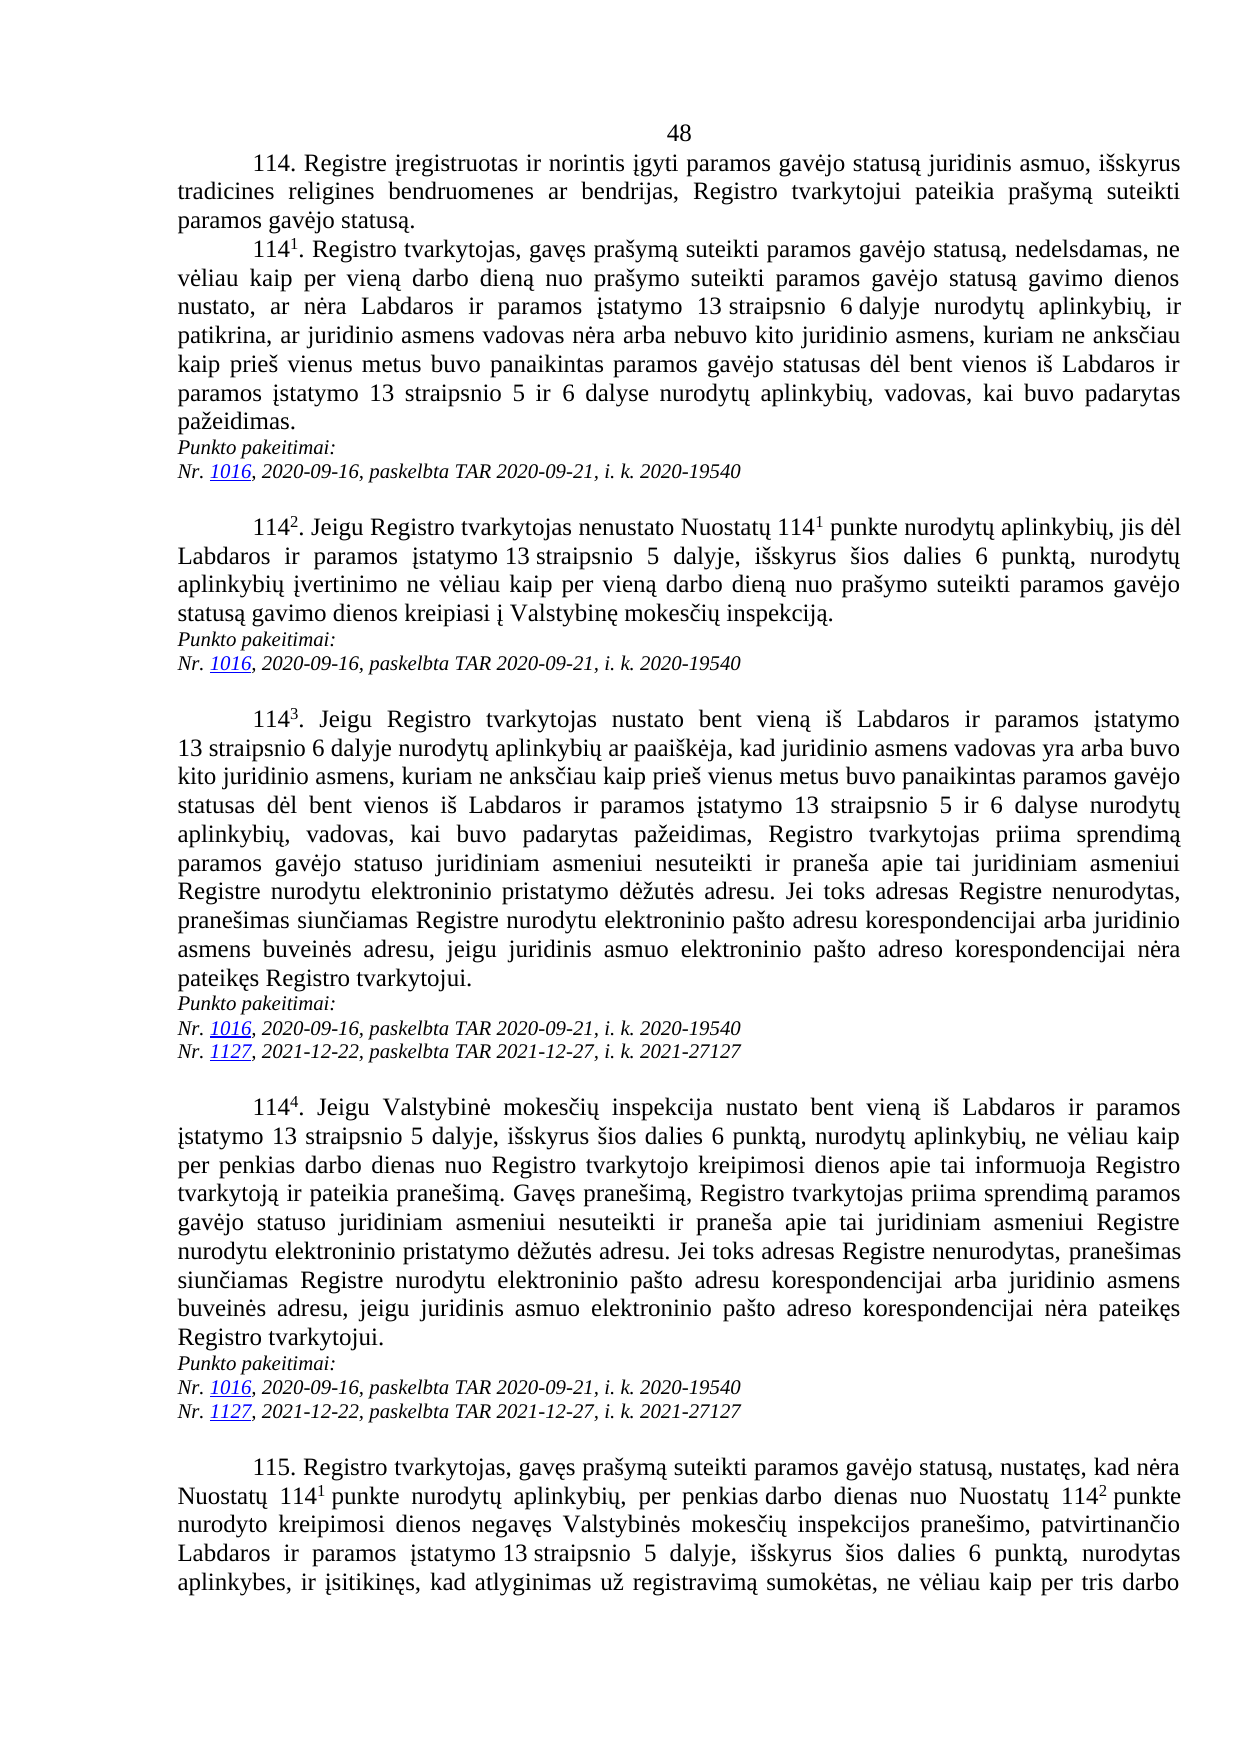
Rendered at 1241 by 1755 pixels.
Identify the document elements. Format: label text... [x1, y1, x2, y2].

text 1143. Jeigu Registro tvarkytojas nustato bent vieną iš Labdaros ir paramos įstatymo 13 straipsnio 6 dalyje nurodytų aplinkybių ar paaiškėja, kad juridinio asmens vadovas yra arba buvo kito juridinio asmens, kuriam ne anksčiau kaip prieš vienus metus buvo panaikintas paramos gavėjo statusas dėl bent vienos iš Labdaros ir paramos įstatymo 13 straipsnio 5 ir 6 dalyse nurodytų aplinkybių, vadovas, kai buvo padarytas pažeidimas, Registro tvarkytojas priima sprendimą paramos gavėjo statuso juridiniam asmeniui nesuteikti ir praneša apie tai juridiniam asmeniui Registre nurodytu elektroninio pristatymo dėžutės adresu. Jei toks adresas Registre nenurodytas, pranešimas siunčiamas Registre nurodytu elektroninio pašto adresu korespondencijai arba juridinio asmens buveinės adresu, jeigu juridinis asmuo elektroninio pašto adreso korespondencijai nėra pateikęs Registro tvarkytojui. [177, 704, 1181, 991]
text Nr. 1127, 2021-12-22, paskelbta TAR 2021-12-27, i. k. 2021-27127 [177, 1399, 1181, 1423]
text Nr. 1016, 2020-09-16, paskelbta TAR 2020-09-21, i. k. 2020-19540 [177, 459, 1181, 483]
text 115. Registro tvarkytojas, gavęs prašymą suteikti paramos gavėjo statusą, nustatęs, kad nėra Nuostatų 1141 punkte nurodytų aplinkybių, per penkias darbo dienas nuo Nuostatų 1142 punkte nurodyto kreipimosi dienos negavęs Valstybinės mokesčių inspekcijos pranešimo, patvirtinančio Labdaros ir paramos įstatymo 13 straipsnio 5 dalyje, išskyrus šios dalies 6 punktą, nurodytas aplinkybes, ir įsitikinęs, kad atlyginimas už registravimą sumokėtas, ne vėliau kaip per tris darbo [177, 1452, 1181, 1596]
text Nr. 1127, 2021-12-22, paskelbta TAR 2021-12-27, i. k. 2021-27127 [177, 1039, 1181, 1063]
text Nr. 1016, 2020-09-16, paskelbta TAR 2020-09-21, i. k. 2020-19540 [177, 1375, 1181, 1399]
text Punkto pakeitimai: [177, 991, 1181, 1015]
text Nr. 1016, 2020-09-16, paskelbta TAR 2020-09-21, i. k. 2020-19540 [177, 651, 1181, 675]
text Punkto pakeitimai: [177, 1351, 1181, 1375]
text Punkto pakeitimai: [177, 627, 1181, 651]
text 1144. Jeigu Valstybinė mokesčių inspekcija nustato bent vieną iš Labdaros ir paramos įstatymo 13 straipsnio 5 dalyje, išskyrus šios dalies 6 punktą, nurodytų aplinkybių, ne vėliau kaip per penkias darbo dienas nuo Registro tvarkytojo kreipimosi dienos apie tai informuoja Registro tvarkytoją ir pateikia pranešimą. Gavęs pranešimą, Registro tvarkytojas priima sprendimą paramos gavėjo statuso juridiniam asmeniui nesuteikti ir praneša apie tai juridiniam asmeniui Registre nurodytu elektroninio pristatymo dėžutės adresu. Jei toks adresas Registre nenurodytas, pranešimas siunčiamas Registre nurodytu elektroninio pašto adresu korespondencijai arba juridinio asmens buveinės adresu, jeigu juridinis asmuo elektroninio pašto adreso korespondencijai nėra pateikęs Registro tvarkytojui. [177, 1092, 1181, 1351]
text Punkto pakeitimai: [177, 435, 1181, 459]
text 114. Registre įregistruotas ir norintis įgyti paramos gavėjo statusą juridinis asmuo, išskyrus tradicines religines bendruomenes ar bendrijas, Registro tvarkytojui pateikia prašymą suteikti paramos gavėjo statusą. [177, 148, 1181, 234]
text 1141. Registro tvarkytojas, gavęs prašymą suteikti paramos gavėjo statusą, nedelsdamas, ne vėliau kaip per vieną darbo dieną nuo prašymo suteikti paramos gavėjo statusą gavimo dienos nustato, ar nėra Labdaros ir paramos įstatymo 13 straipsnio 6 dalyje nurodytų aplinkybių, ir patikrina, ar juridinio asmens vadovas nėra arba nebuvo kito juridinio asmens, kuriam ne anksčiau kaip prieš vienus metus buvo panaikintas paramos gavėjo statusas dėl bent vienos iš Labdaros ir paramos įstatymo 13 straipsnio 5 ir 6 dalyse nurodytų aplinkybių, vadovas, kai buvo padarytas pažeidimas. [177, 234, 1181, 435]
text 1142. Jeigu Registro tvarkytojas nenustato Nuostatų 1141 punkte nurodytų aplinkybių, jis dėl Labdaros ir paramos įstatymo 13 straipsnio 5 dalyje, išskyrus šios dalies 6 punktą, nurodytų aplinkybių įvertinimo ne vėliau kaip per vieną darbo dieną nuo prašymo suteikti paramos gavėjo statusą gavimo dienos kreipiasi į Valstybinę mokesčių inspekciją. [177, 512, 1181, 627]
text Nr. 1016, 2020-09-16, paskelbta TAR 2020-09-21, i. k. 2020-19540 [177, 1015, 1181, 1039]
